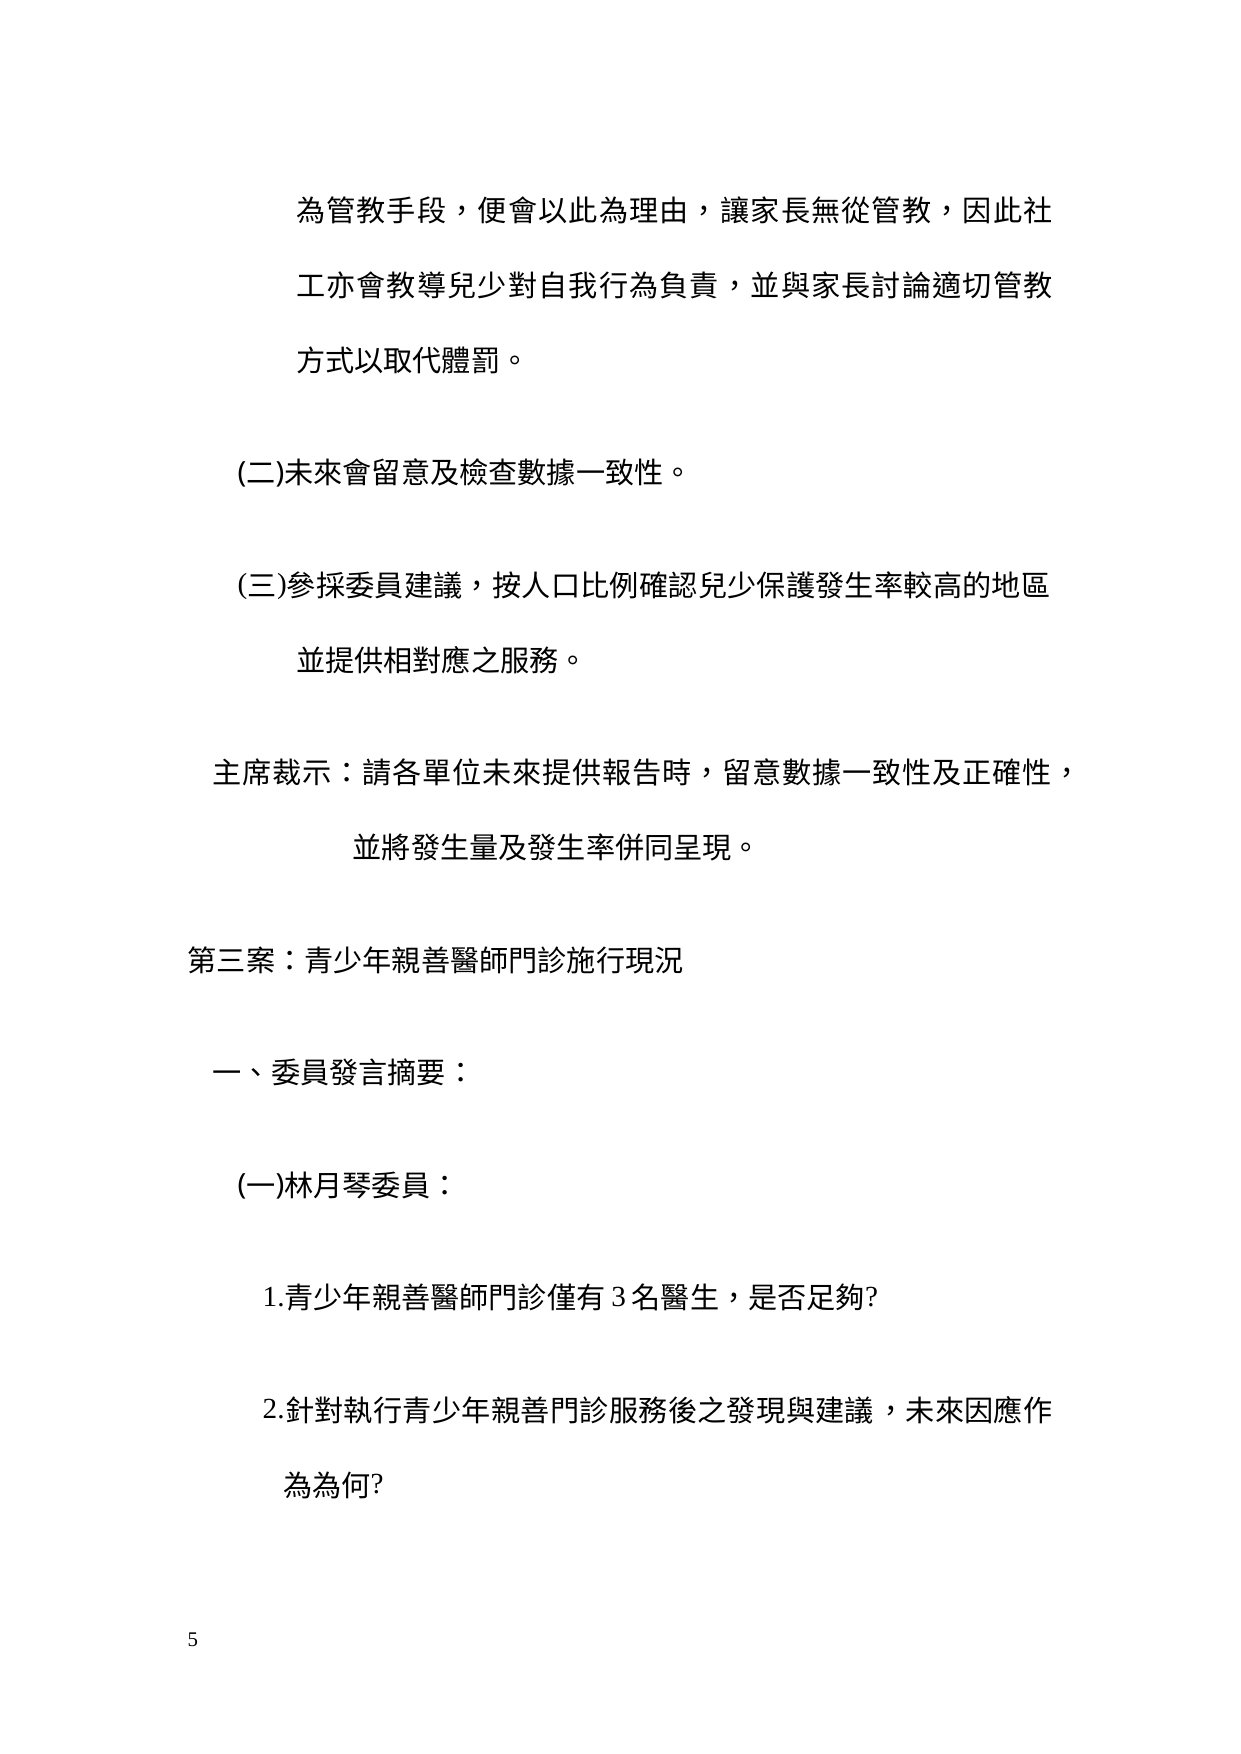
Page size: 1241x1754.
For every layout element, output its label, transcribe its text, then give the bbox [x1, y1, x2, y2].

text 一、委員發言摘要： [212, 1027, 1053, 1102]
text (一)林月琴委員： [237, 1139, 1053, 1214]
text 主席裁示：請各單位未來提供報告時，留意數據一致性及正確性，並將發生量及發生率併同呈現。 [212, 727, 1053, 877]
text 為管教手段，便會以此為理由，讓家長無從管教，因此社工亦會教導兒少對自我行為負責，並與家長討論適切管教方式以取代體罰。 [237, 164, 1053, 389]
text (三)參採委員建議，按人口比例確認兒少保護發生率較高的地區並提供相對應之服務。 [237, 539, 1053, 689]
text (二)未來會留意及檢查數據一致性。 [237, 427, 1053, 502]
text 2.針對執行青少年親善門診服務後之發現與建議，未來因應作為為何? [262, 1364, 1053, 1514]
text 1.青少年親善醫師門診僅有3名醫生，是否足夠? [262, 1252, 1053, 1327]
text 第三案：青少年親善醫師門診施行現況 [187, 914, 1053, 989]
